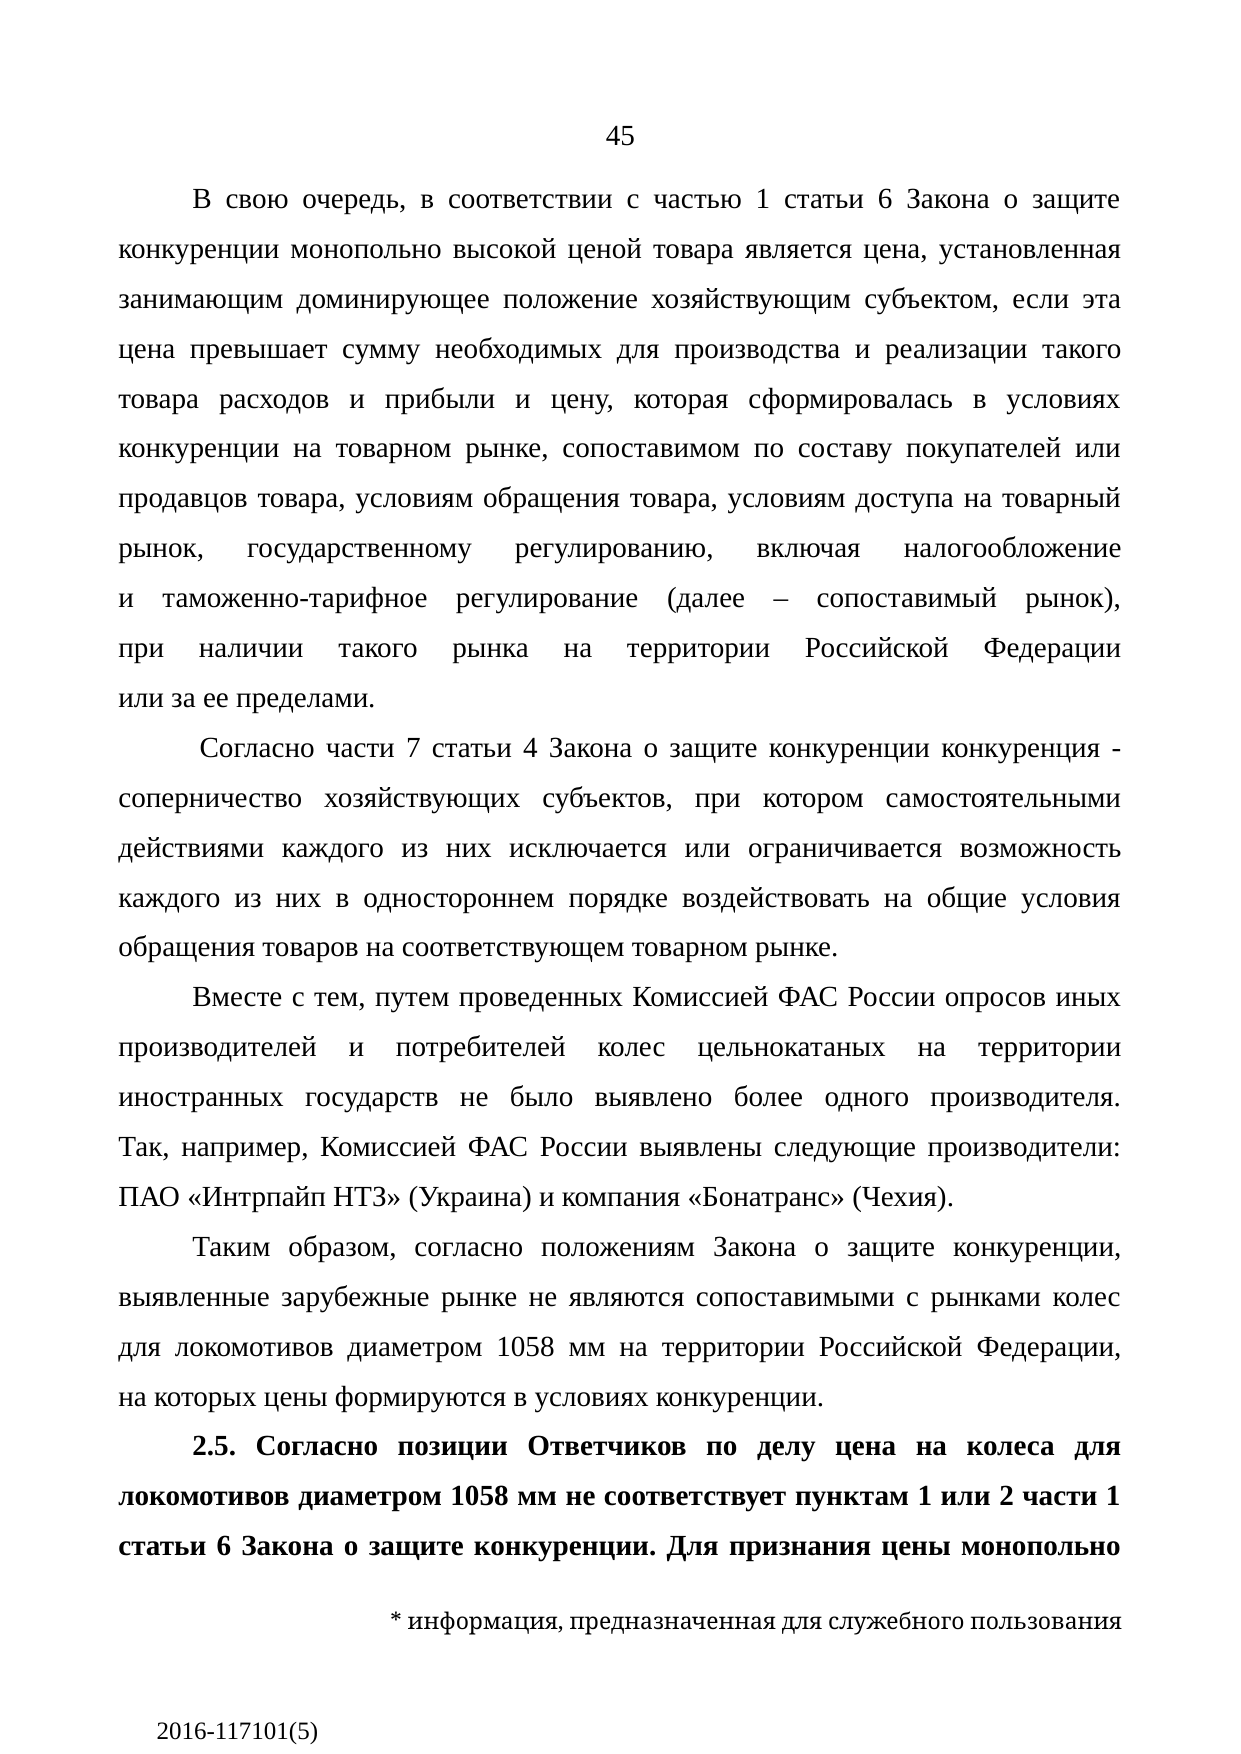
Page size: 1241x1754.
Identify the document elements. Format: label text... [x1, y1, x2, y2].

text В свою очередь, в соответствии с частью 1 статьи 6 Закона о защите конкуренции монопольно высокой ценой товара является цена, установленная занимающим доминирующее положение хозяйствующим субъектом, если эта цена превышает сумму необходимых для производства и реализации такого товара расходов и прибыли и цену, которая сформировалась в условиях конкуренции на товарном рынке, сопоставимом по составу покупателей или продавцов товара, условиям обращения товара, условиям доступа на товарный рынок, государственному регулированию, включая налогообложение и таможенно-тарифное регулирование (далее – сопоставимый рынок), при наличии такого рынка на территории Российской Федерации или за ее пределами. [118, 181, 1122, 714]
text 2.5. Согласно позиции Ответчиков по делу цена на колеса для локомотивов диаметром 1058 мм не соответствует пунктам 1 или 2 части 1 статьи 6 Закона о защите конкуренции. Для признания цены монопольно [118, 1428, 1122, 1562]
text Таким образом, согласно положениям Закона о защите конкуренции, выявленные зарубежные рынке не являются сопоставимыми с рынками колес для локомотивов диаметром 1058 мм на территории Российской Федерации, на которых цены формируются в условиях конкуренции. [118, 1229, 1122, 1412]
text Вместе с тем, путем проведенных Комиссией ФАС России опросов иных производителей и потребителей колес цельнокатаных на территории иностранных государств не было выявлено более одного производителя. Так, например, Комиссией ФАС России выявлены следующие производители: ПАО «Интрпайп НТЗ» (Украина) и компания «Бонатранс» (Чехия). [118, 979, 1122, 1213]
text Согласно части 7 статьи 4 Закона о защите конкуренции конкуренция - соперничество хозяйствующих субъектов, при котором самостоятельными действиями каждого из них исключается или ограничивается возможность каждого из них в одностороннем порядке воздействовать на общие условия обращения товаров на соответствующем товарном рынке. [118, 730, 1122, 963]
